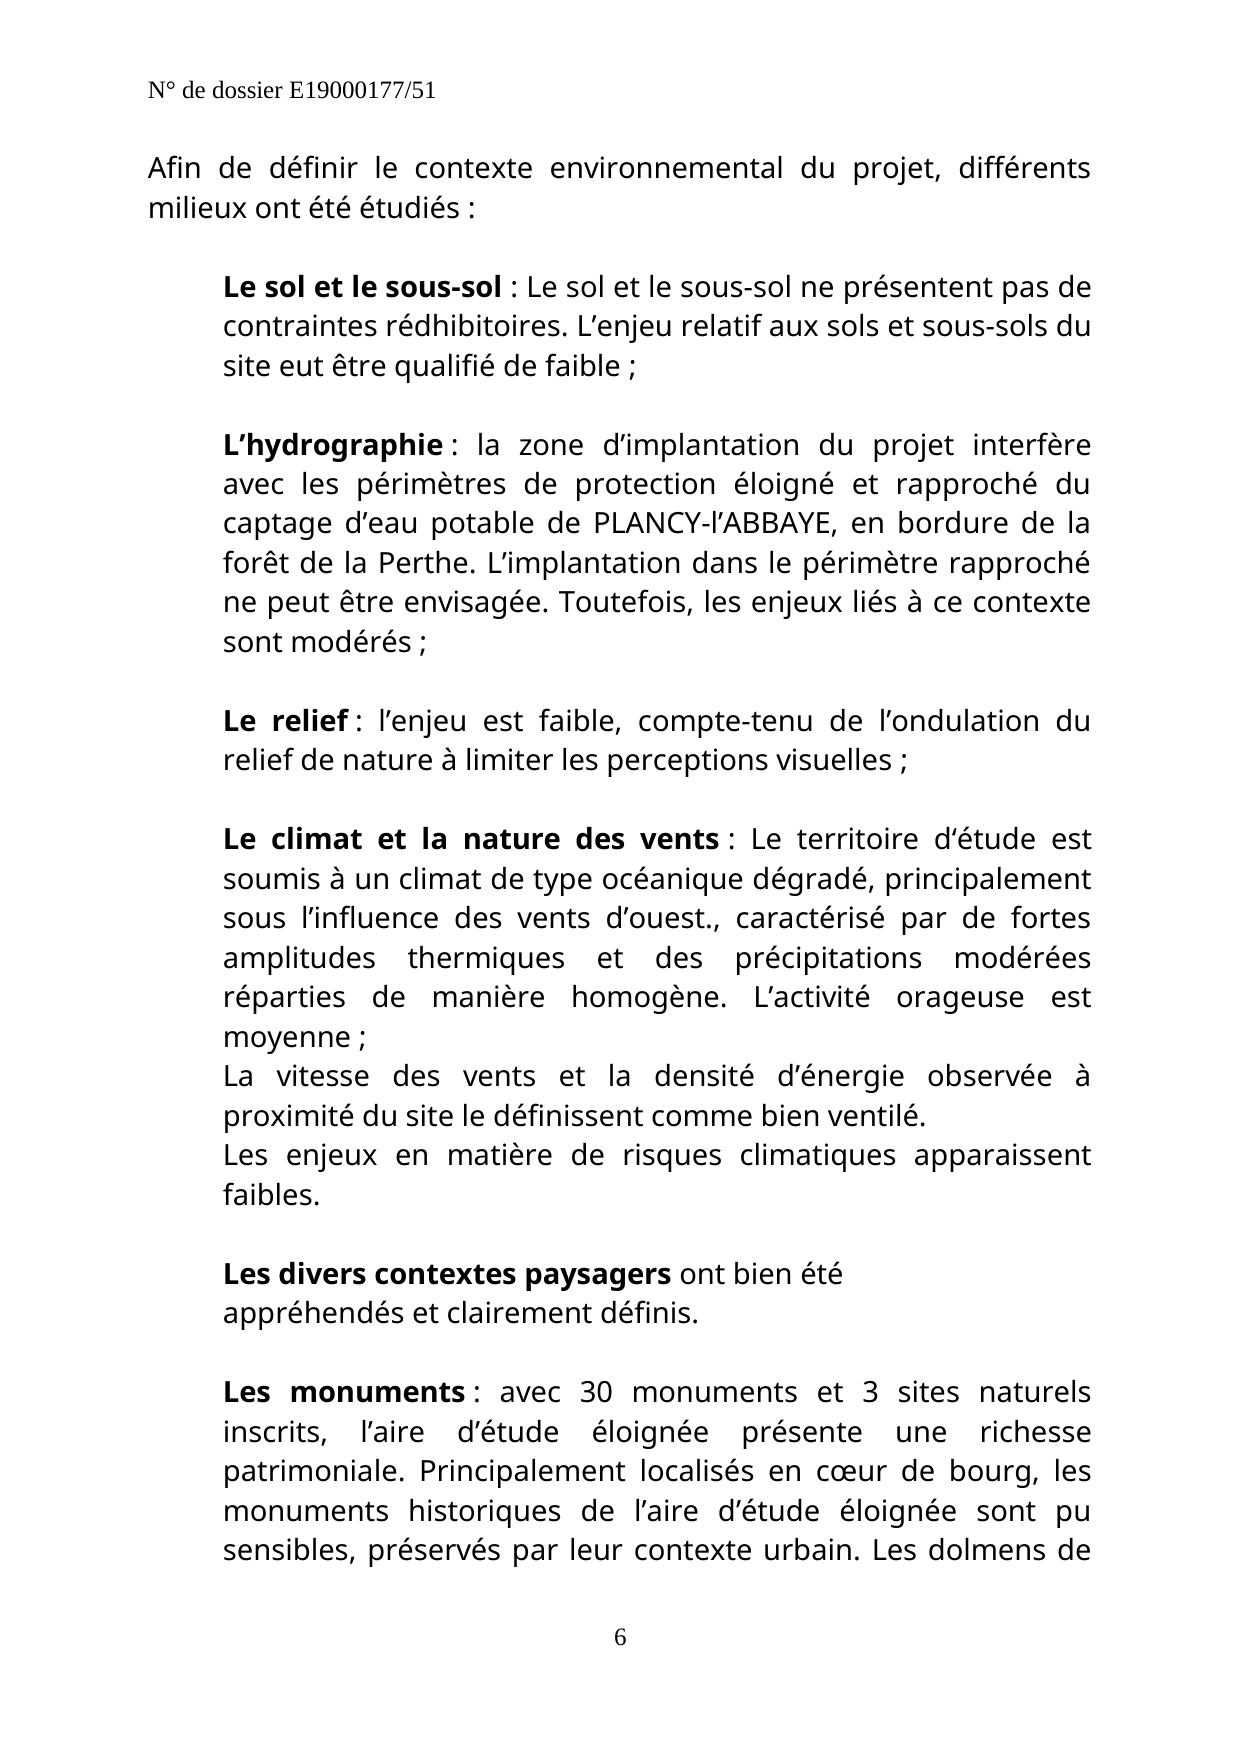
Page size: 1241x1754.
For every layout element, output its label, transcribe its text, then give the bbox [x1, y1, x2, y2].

text Le sol et le sous-sol : Le sol et le sous-sol ne présentent pas de contraintes rédhibitoires. L’enjeu relatif aux sols et sous-sols du site eut être qualifié de faible ; [223, 266, 1093, 384]
text Afin de définir le contexte environnemental du projet, différents milieux ont été étudiés : [148, 148, 1093, 227]
text appréhendés et clairement définis. [223, 1292, 1093, 1332]
text Les enjeux en matière de risques climatiques apparaissent faibles. [223, 1134, 1093, 1213]
text L’hydrographie : la zone d’implantation du projet interfère avec les périmètres de protection éloigné et rapproché du captage d’eau potable de PLANCY-l’ABBAYE, en bordure de la forêt de la Perthe. L’implantation dans le périmètre rapproché ne peut être envisagée. Toutefois, les enjeux liés à ce contexte sont modérés ; [223, 424, 1093, 661]
text Le relief : l’enjeu est faible, compte-tenu de l’ondulation du relief de nature à limiter les perceptions visuelles ; [223, 700, 1093, 779]
text Les monuments : avec 30 monuments et 3 sites naturels inscrits, l’aire d’étude éloignée présente une richesse patrimoniale. Principalement localisés en cœur de bourg, les monuments historiques de l’aire d’étude éloignée sont pu sensibles, préservés par leur contexte urbain. Les dolmens de [223, 1371, 1093, 1569]
text La vitesse des vents et la densité d’énergie observée à proximité du site le définissent comme bien ventilé. [223, 1056, 1093, 1134]
text Le climat et la nature des vents : Le territoire d‘étude est soumis à un climat de type océanique dégradé, principalement sous l’influence des vents d’ouest., caractérisé par de fortes amplitudes thermiques et des précipitations modérées réparties de manière homogène. L’activité orageuse est moyenne ; [223, 819, 1093, 1056]
text Les divers contextes paysagers ont bien été [223, 1253, 1093, 1292]
